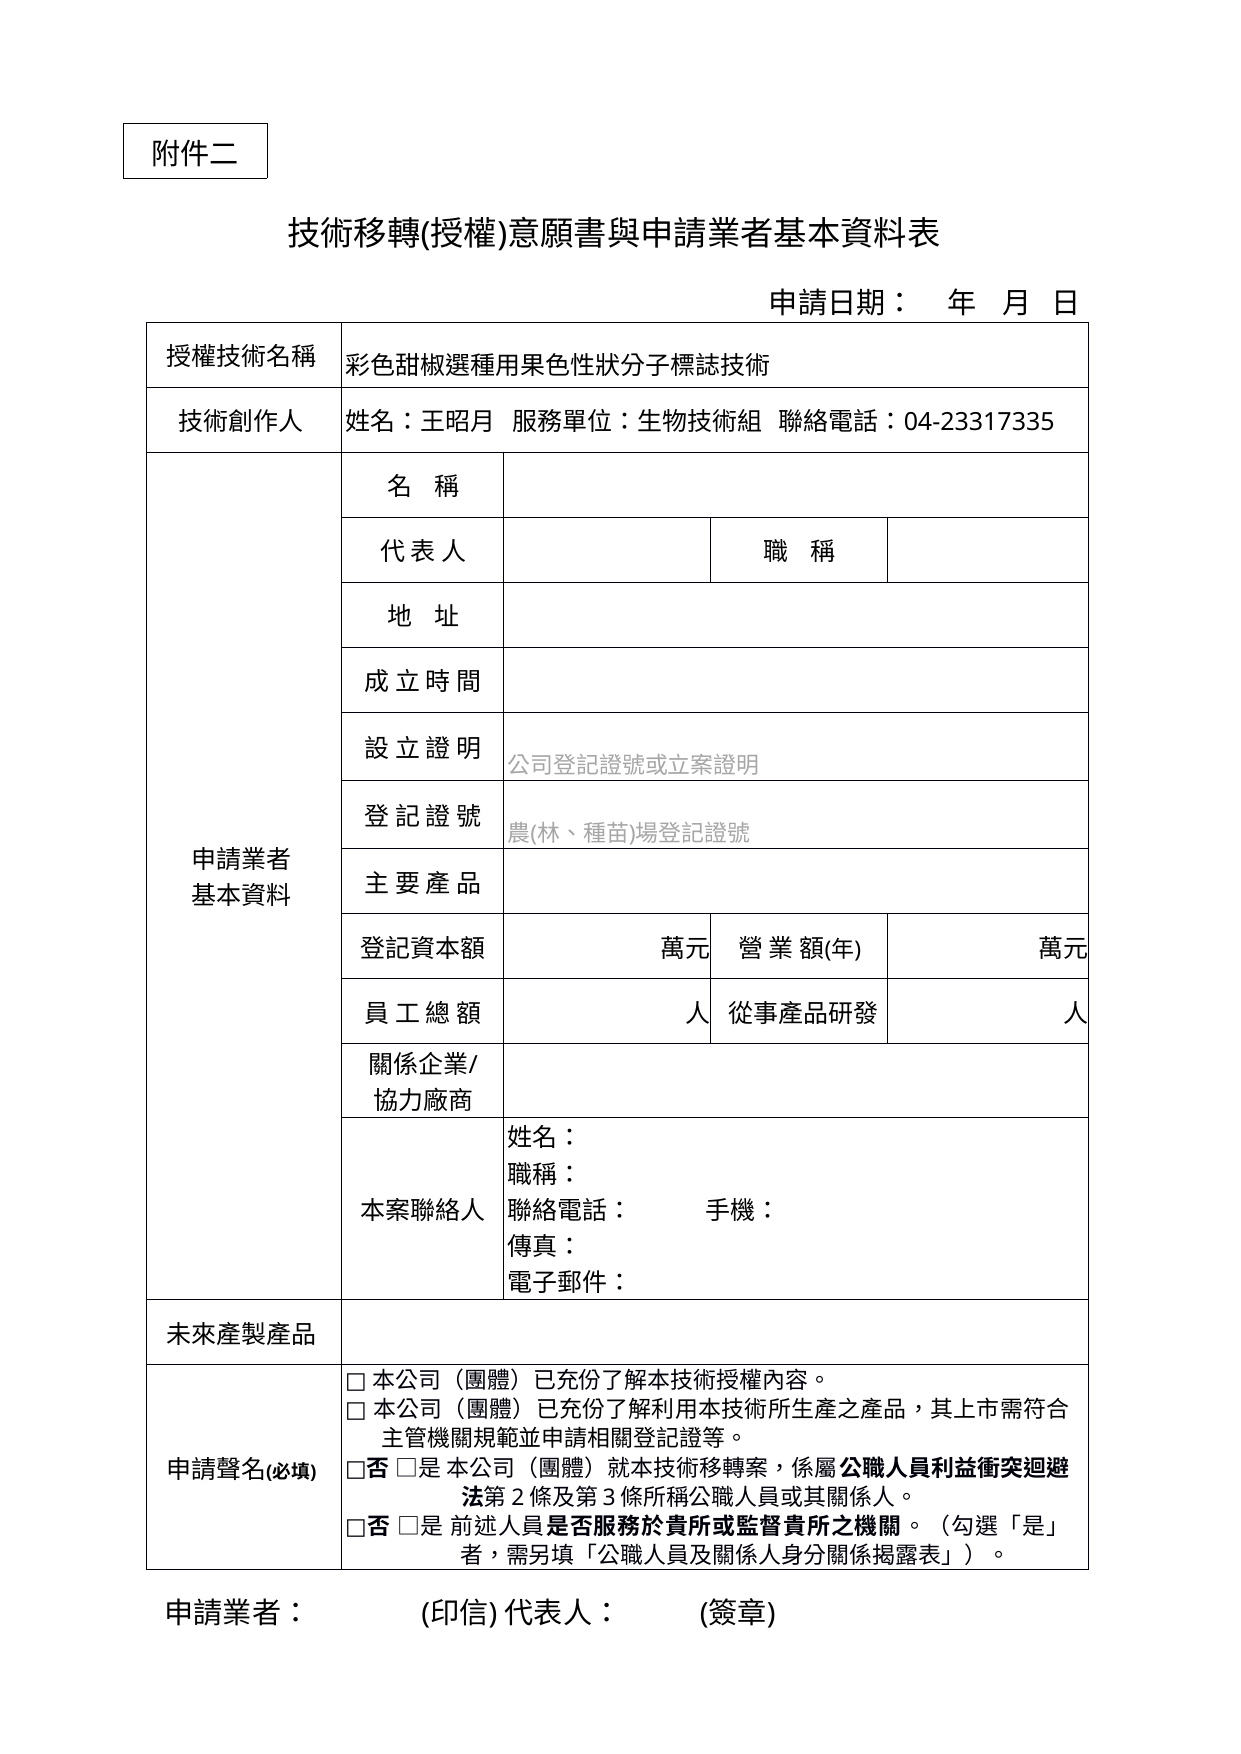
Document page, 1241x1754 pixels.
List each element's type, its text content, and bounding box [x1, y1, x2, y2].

table_cell 設 立 證 明 [342, 713, 503, 780]
table_cell 本案聯絡人 [342, 1118, 503, 1299]
table_cell 農(林、種苗)場登記證號 [504, 781, 1088, 848]
table_cell □ 本公司（團體）已充份了解本技術授權內容。 □ 本公司（團體）已充份了解利用本技術所生產之產品，其上市需符合主管機關規範並申請相關登記證等。 □否 □是 本公司（團體）就本技術移轉案，係屬公職人員利益衝突迴避法第2條及第3條所稱公職人員或其關係人。 □否 □是 前述人員是否服務於貴所或監督貴所之機關。（勾選「是」者，需另填「公職人員及關係人身分關係揭露表」）。 [342, 1365, 1088, 1569]
table_cell 萬元 [888, 914, 1088, 978]
table_cell 從事產品研發 [711, 979, 887, 1043]
table_cell 員 工 總 額 [342, 979, 503, 1043]
table_cell [504, 583, 1088, 647]
table_cell [504, 648, 1088, 712]
table_cell [888, 518, 1088, 582]
table_cell 營 業 額(年) [711, 914, 887, 978]
table_cell [504, 518, 710, 582]
text 技術移轉(授權)意願書與申請業者基本資料表 [150, 207, 1077, 255]
table_cell 地 址 [342, 583, 503, 647]
table_cell 職 稱 [711, 518, 887, 582]
table_cell 代 表 人 [342, 518, 503, 582]
table_cell [504, 849, 1088, 913]
table_cell 技術創作人 [147, 388, 341, 452]
table_cell 申請業者 基本資料 [147, 453, 341, 1299]
table_cell 名 稱 [342, 453, 503, 517]
table_cell 人 [504, 979, 710, 1043]
table_cell 登 記 證 號 [342, 781, 503, 848]
table_cell 關係企業/ 協力廠商 [342, 1044, 503, 1117]
table_header 彩色甜椒選種用果色性狀分子標誌技術 [342, 323, 1088, 387]
table_cell 登記資本額 [342, 914, 503, 978]
table_cell 未來產製產品 [147, 1300, 341, 1364]
table_cell [342, 1300, 1088, 1364]
table_cell 人 [888, 979, 1088, 1043]
table_cell 公司登記證號或立案證明 [504, 713, 1088, 780]
table_cell 姓名： 職稱： 聯絡電話： 手機： 傳真： 電子郵件： [504, 1118, 1088, 1299]
table_cell [504, 1044, 1088, 1117]
table_header 授權技術名稱 [147, 323, 341, 387]
table_cell 主 要 產 品 [342, 849, 503, 913]
table_cell [504, 453, 1088, 517]
text 申請日期： 年 月 日 [150, 279, 1080, 322]
table_cell 成 立 時 間 [342, 648, 503, 712]
text 申請業者： (印信) 代表人： (簽章) [135, 1589, 1095, 1632]
table_cell 申請聲名(必填) [147, 1365, 341, 1569]
text 附件二 [138, 131, 251, 170]
table_cell 萬元 [504, 914, 710, 978]
table_cell 姓名：王昭月 服務單位：生物技術組 聯絡電話：04-23317335 [342, 388, 1088, 452]
